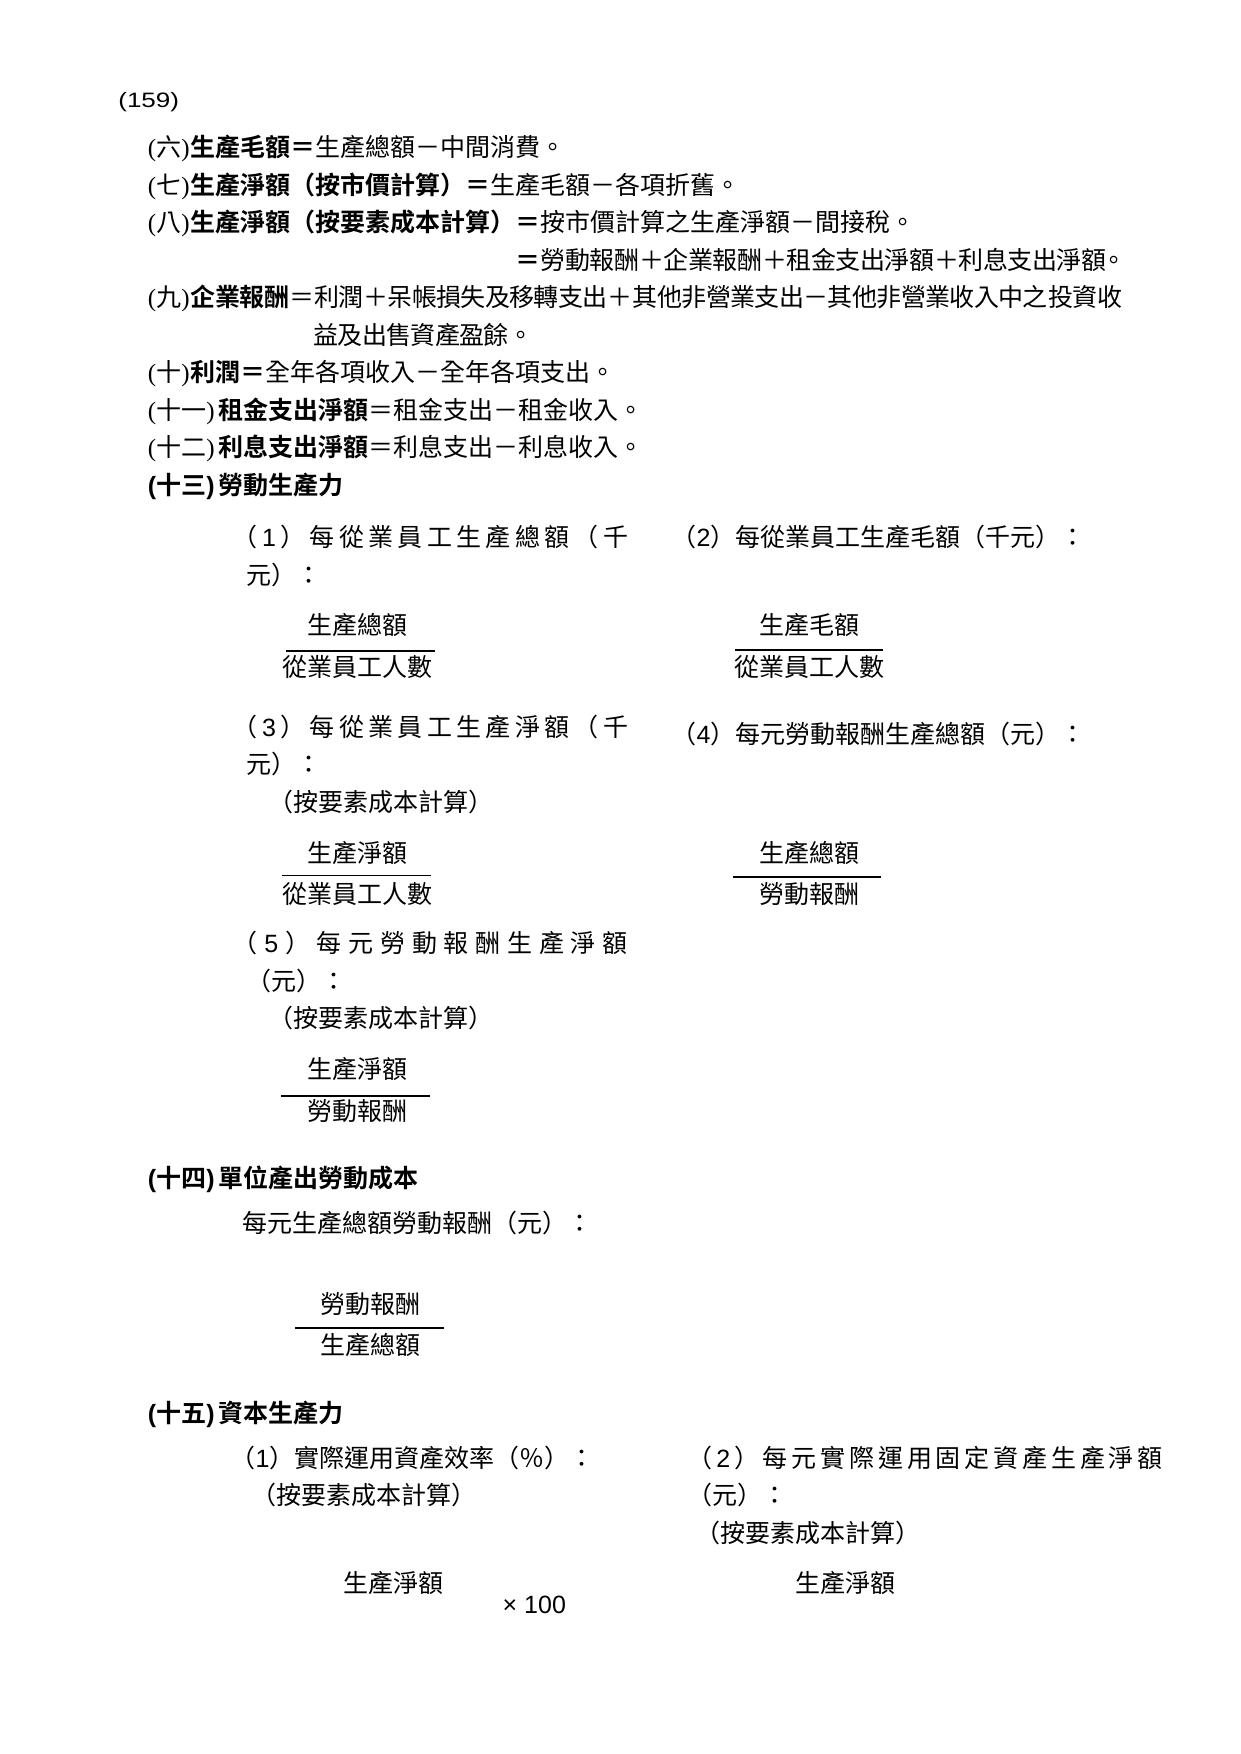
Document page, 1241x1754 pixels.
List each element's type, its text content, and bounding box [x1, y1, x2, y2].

table_cell （4）每元勞動報酬生產總額（元）： [631, 707, 1120, 819]
table_cell （3）每從業員工生產淨額（千元）： （按要素成本計算） [192, 707, 631, 819]
list 勞動生產力 [148, 464, 1122, 502]
table_cell 生產淨額 從業員工人數 [192, 819, 631, 923]
table_cell 生產總額 從業員工人數 [192, 592, 631, 707]
table_header （1）實際運用資產效率（％）： （按要素成本計算） [228, 1438, 672, 1550]
table_header （2）每從業員工生產毛額（千元）： [631, 510, 1120, 592]
table_header （1）每從業員工生產總額（千元）： [192, 510, 631, 592]
table_cell 生產淨額 [672, 1550, 1167, 1627]
table_cell [631, 1036, 1120, 1139]
table_cell 生產毛額 從業員工人數 [631, 592, 1120, 707]
table_cell 生產淨額 實際運用資產 [228, 1550, 672, 1627]
text ＝勞動報酬＋企業報酬＋租金支出淨額＋利息支出淨額。 [516, 239, 1122, 277]
list 生產毛額＝生產總額－中間消費。 [148, 127, 1122, 164]
table_cell 生產淨額 勞動報酬 [192, 1036, 631, 1139]
table_cell [631, 923, 1120, 1036]
table_cell （5）每元勞動報酬生產淨額（元）： （按要素成本計算） [192, 923, 631, 1036]
list 企業報酬＝利潤＋呆帳損失及移轉支出＋其他非營業支出－其他非營業收入中之投資收益及出售資產盈餘。 [148, 277, 1122, 352]
list 租金支出淨額＝租金支出－租金收入。 [148, 389, 1122, 427]
list 單位產出勞動成本 [148, 1158, 1122, 1195]
list 利潤＝全年各項收入－全年各項支出。 [148, 352, 1122, 389]
list 利息支出淨額＝利息支出－利息收入。 [148, 427, 1122, 464]
list 資本生產力 [148, 1392, 1122, 1430]
list 生產淨額（按要素成本計算）＝按市價計算之生產淨額－間接稅。 [148, 202, 1122, 239]
table_cell 勞動報酬 生產總額 [192, 1270, 631, 1374]
table_header 每元生產總額勞動報酬（元）： [192, 1203, 631, 1270]
table_cell 生產總額 勞動報酬 [631, 819, 1120, 923]
table_header [631, 1203, 1120, 1270]
table_cell [631, 1270, 1120, 1374]
list 生產淨額（按市價計算）＝生產毛額－各項折舊。 [148, 164, 1122, 202]
table_header （2）每元實際運用固定資產生產淨額（元）： （按要素成本計算） [672, 1438, 1167, 1550]
